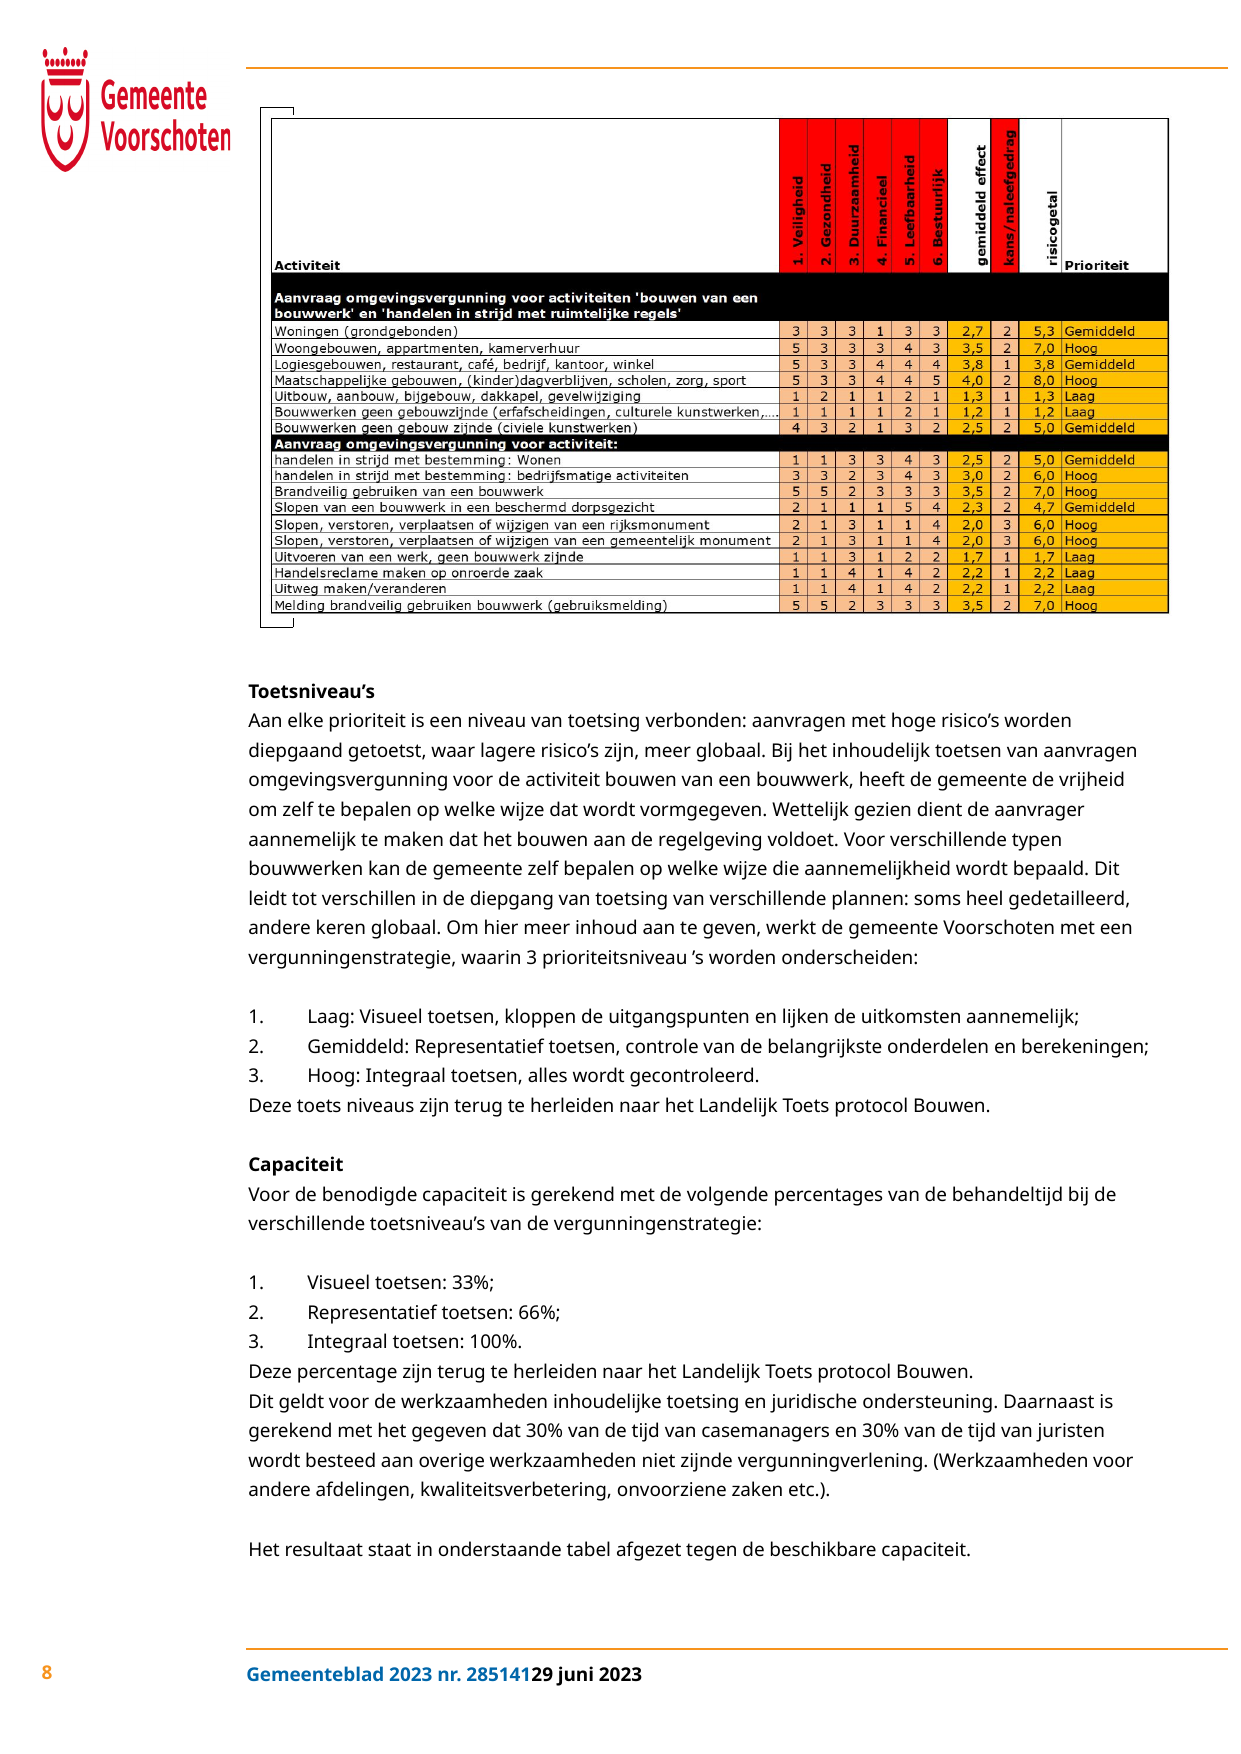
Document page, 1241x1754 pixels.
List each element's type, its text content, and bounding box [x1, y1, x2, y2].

list Representatief toetsen: 66%; [248, 1299, 1152, 1325]
picture [41, 47, 231, 172]
list Integraal toetsen: 100%. [248, 1329, 1152, 1354]
text Deze percentage zijn terug te herleiden naar het Landelijk Toets protocol Bouwen. [248, 1358, 1152, 1384]
text Toetsniveau’s [248, 678, 1152, 703]
text Het resultaat staat in onderstaande tabel afgezet tegen de beschikbare capaciteit. [248, 1536, 1152, 1561]
list Hoog: Integraal toetsen, alles wordt gecontroleerd. [248, 1062, 1152, 1088]
picture [268, 115, 1173, 618]
text Voor de benodigde capaciteit is gerekend met de volgende percentages van de behandeltijd bij de verschillende toetsniveau’s van de vergunningenstrategie: [248, 1181, 1152, 1236]
text Deze toets niveaus zijn terug te herleiden naar het Landelijk Toets protocol Bouwen. [248, 1092, 1152, 1118]
text Aan elke prioriteit is een niveau van toetsing verbonden: aanvragen met hoge risico’s worden diepgaand getoetst, waar lagere risico’s zijn, meer globaal. Bij het inhoudelijk toetsen van aanvragen omgevingsvergunning voor de activiteit bouwen van een bouwwerk, heeft de gemeente de vrijheid om zelf te bepalen op welke wijze dat wordt vormgegeven. Wettelijk gezien dient de aanvrager aannemelijk te maken dat het bouwen aan de regelgeving voldoet. Voor verschillende typen bouwwerken kan de gemeente zelf bepalen op welke wijze die aannemelijkheid wordt bepaald. Dit leidt tot verschillen in de diepgang van toetsing van verschillende plannen: soms heel gedetailleerd, andere keren globaal. Om hier meer inhoud aan te geven, werkt de gemeente Voorschoten met een vergunningenstrategie, waarin 3 prioriteitsniveau ’s worden onderscheiden: [248, 707, 1152, 970]
list Laag: Visueel toetsen, kloppen de uitgangspunten en lijken de uitkomsten aannemelijk; [248, 1003, 1152, 1029]
list Visueel toetsen: 33%; [248, 1269, 1152, 1295]
text Dit geldt voor de werkzaamheden inhoudelijke toetsing en juridische ondersteuning. Daarnaast is gerekend met het gegeven dat 30% van de tijd van casemanagers en 30% van de tijd van juristen wordt besteed aan overige werkzaamheden niet zijnde vergunningverlening. (Werkzaamheden voor andere afdelingen, kwaliteitsverbetering, onvoorziene zaken etc.). [248, 1388, 1152, 1502]
text Capaciteit [248, 1151, 1152, 1177]
list Gemiddeld: Representatief toetsen, controle van de belangrijkste onderdelen en berekeningen; [248, 1033, 1152, 1058]
